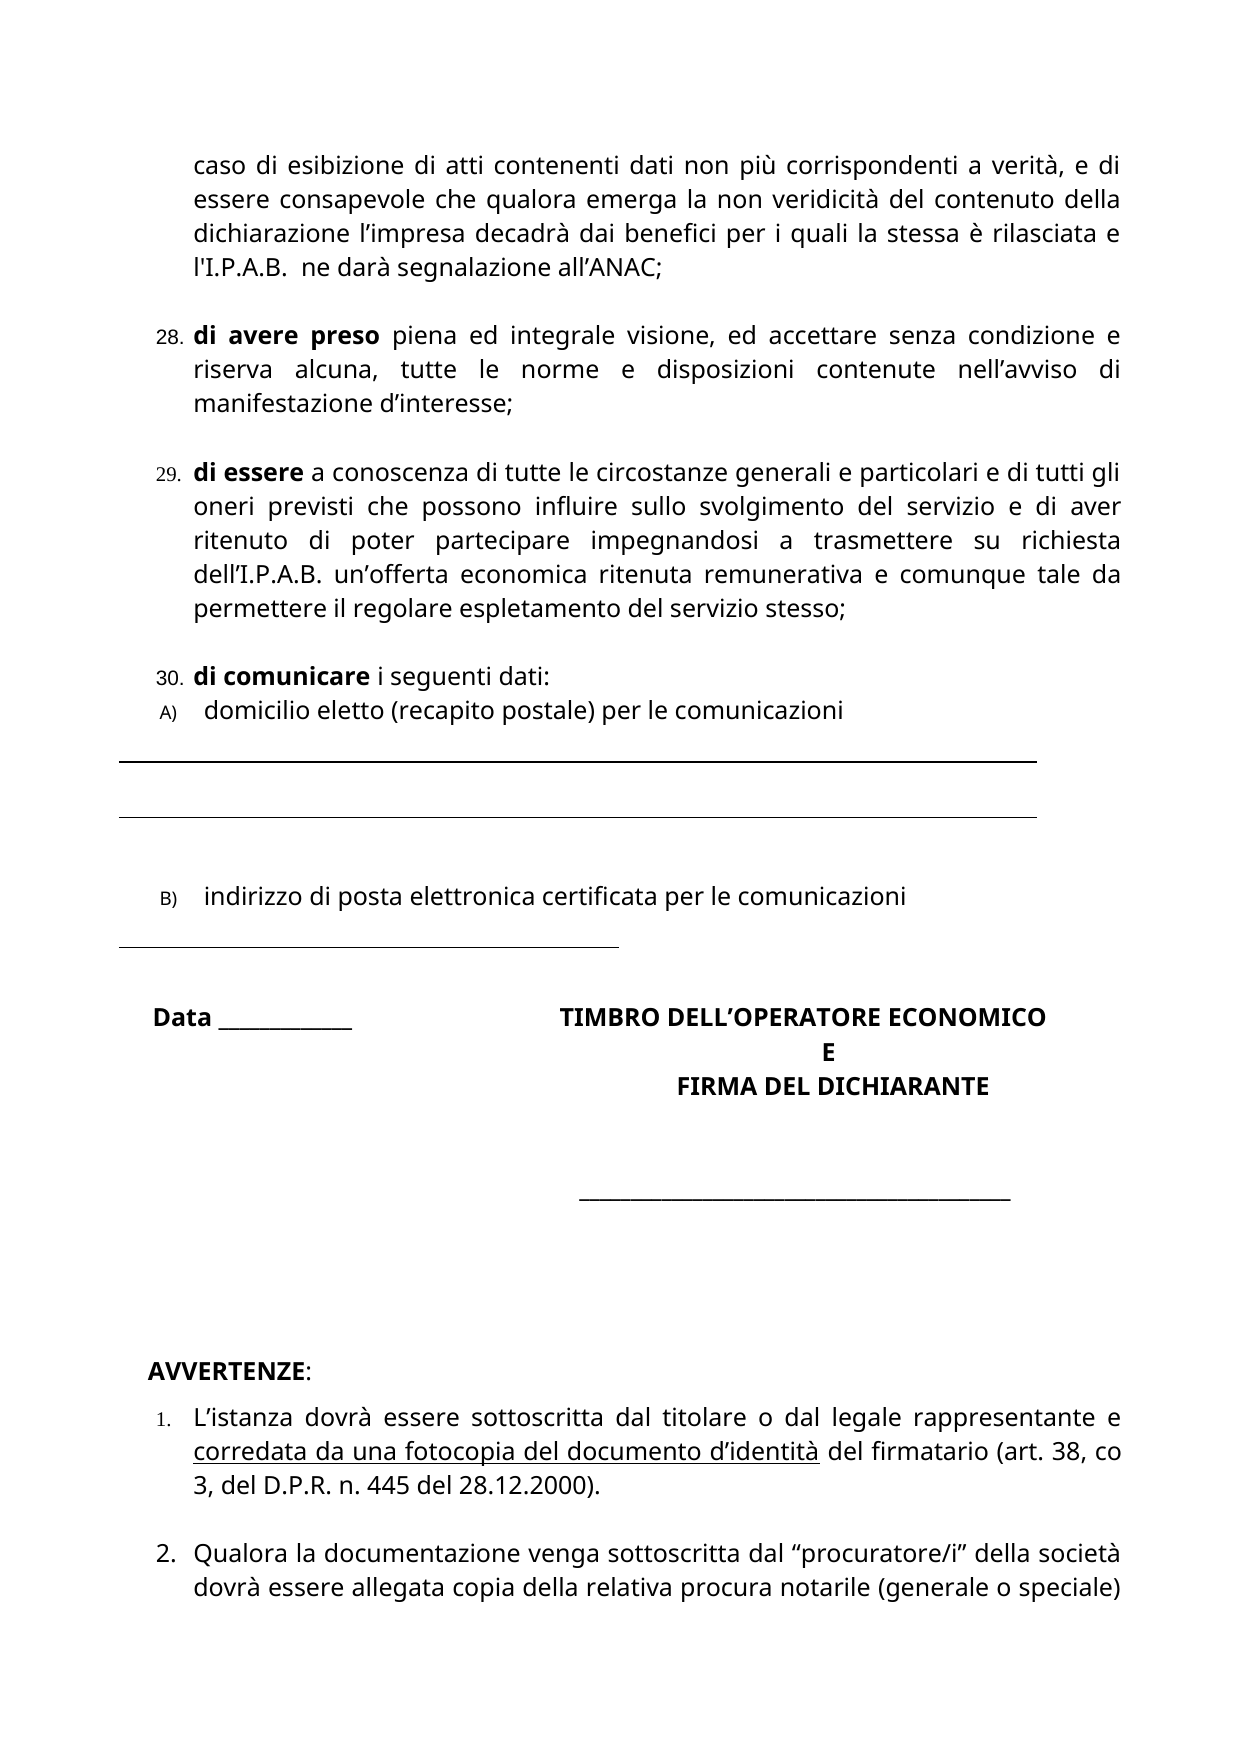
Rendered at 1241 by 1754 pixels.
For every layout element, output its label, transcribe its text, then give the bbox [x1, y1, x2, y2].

list domicilio eletto (recapito postale) per le comunicazioni [159, 693, 1122, 727]
text __________________________________________ [266, 1170, 1122, 1204]
list L’istanza dovrà essere sottoscritta dal titolare o dal legale rappresentante e corredata da una fotocopia del documento d’identità del firmatario (art. 38, co 3, del D.P.R. n. 445 del 28.12.2000). [156, 1400, 1122, 1502]
list di comunicare i seguenti dati: [156, 658, 1122, 693]
list Qualora la documentazione venga sottoscritta dal “procuratore/i” della società dovrà essere allegata copia della relativa procura notarile (generale o speciale) [156, 1536, 1122, 1604]
text FIRMA DEL DICHIARANTE [266, 1068, 1122, 1102]
text AVVERTENZE: [148, 1353, 1122, 1387]
text Data _____________ TIMBRO DELL’OPERATORE ECONOMICO [152, 1000, 1122, 1034]
list indirizzo di posta elettronica certificata per le comunicazioni [159, 878, 1122, 912]
list di essere a conoscenza di tutte le circostanze generali e particolari e di tutti gli oneri previsti che possono influire sullo svolgimento del servizio e di aver ritenuto di poter partecipare impegnandosi a trasmettere su richiesta dell’I.P.A.B. un’offerta economica ritenuta remunerativa e comunque tale da permettere il regolare espletamento del servizio stesso; [156, 454, 1122, 624]
text E [266, 1034, 1122, 1068]
list caso di esibizione di atti contenenti dati non più corrispondenti a verità, e di essere consapevole che qualora emerga la non veridicità del contenuto della dichiarazione l’impresa decadrà dai benefici per i quali la stessa è rilasciata e l'I.P.A.B. ne darà segnalazione all’ANAC; [156, 148, 1122, 284]
list di avere preso piena ed integrale visione, ed accettare senza condizione e riserva alcuna, tutte le norme e disposizioni contenute nell’avviso di manifestazione d’interesse; [156, 318, 1122, 420]
